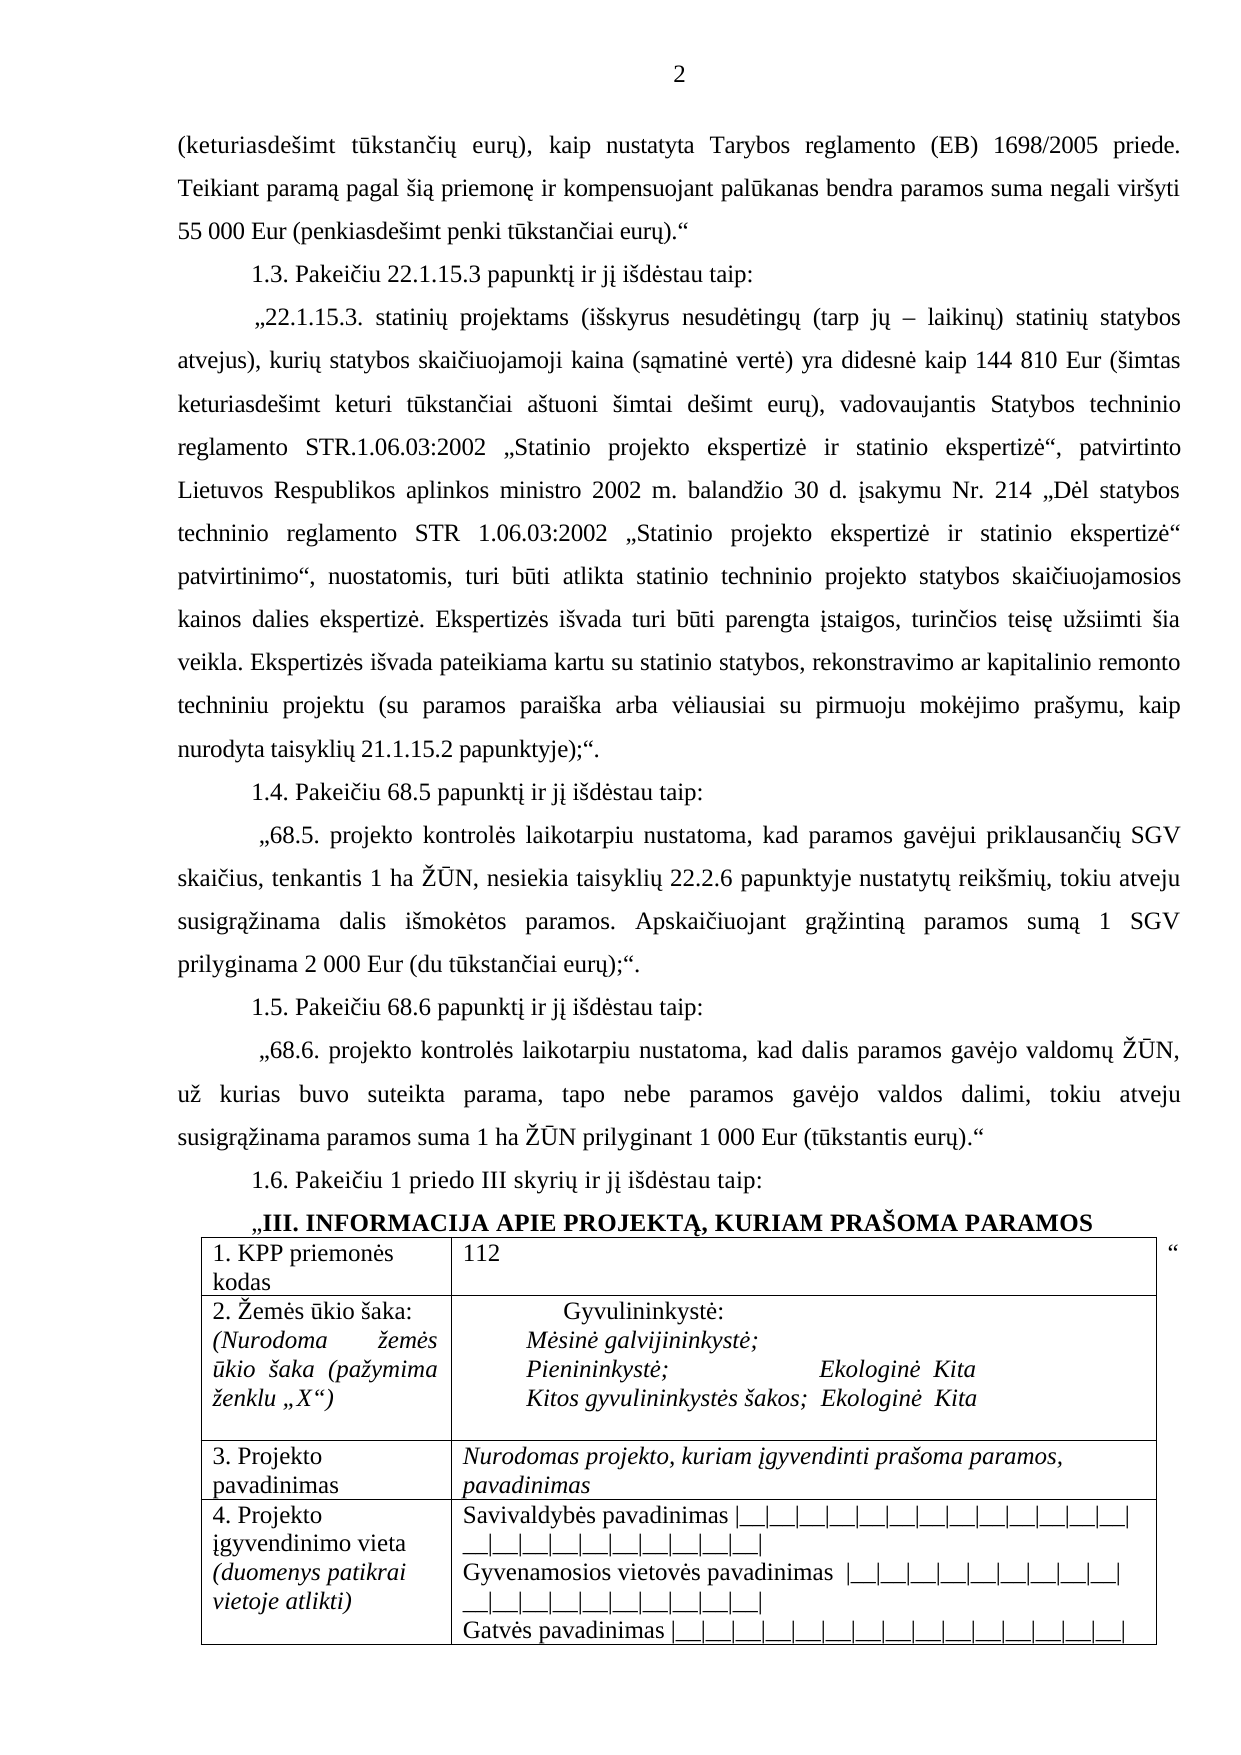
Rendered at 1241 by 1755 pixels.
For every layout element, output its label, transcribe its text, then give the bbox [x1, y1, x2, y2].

table_header [177, 1237, 201, 1295]
text 1.6. Pakeičiu 1 priedo III skyrių ir jį išdėstau taip: [215, 1165, 1181, 1194]
text 1.3. Pakeičiu 22.1.15.3 papunktį ir jį išdėstau taip: [215, 259, 1181, 288]
table_cell [177, 1499, 201, 1643]
table_cell Nurodomas projekto, kuriam įgyvendinti prašoma paramos, pavadinimas [452, 1441, 1156, 1499]
table_cell 4. Projekto įgyvendinimo vieta (duomenys patikrai vietoje atlikti) [202, 1500, 451, 1643]
text 1.5. Pakeičiu 68.6 papunktį ir jį išdėstau taip: [215, 992, 1181, 1021]
table_cell [1157, 1499, 1181, 1643]
text 1.4. Pakeičiu 68.5 papunktį ir jį išdėstau taip: [215, 777, 1181, 806]
text „III. INFORMACIJA APIE PROJEKTĄ, KURIAM PRAŠOMA PARAMOS [251, 1208, 1181, 1237]
text „68.5. projekto kontrolės laikotarpiu nustatoma, kad paramos gavėjui priklausančių SGV skaičius, tenkantis 1 ha ŽŪN, nesiekia taisyklių 22.2.6 papunktyje nustatytų reikšmių, tokiu atveju susigrąžinama dalis išmokėtos paramos. Apskaičiuojant grąžintiną paramos sumą 1 SGV prilyginama 2 000 Eur (du tūkstančiai eurų);“. [177, 820, 1181, 978]
table_cell 3. Projekto pavadinimas [202, 1441, 451, 1499]
text „68.6. projekto kontrolės laikotarpiu nustatoma, kad dalis paramos gavėjo valdomų ŽŪN, už kurias buvo suteikta parama, tapo nebe paramos gavėjo valdos dalimi, tokiu atveju susigrąžinama paramos suma 1 ha ŽŪN prilyginant 1 000 Eur (tūkstantis eurų).“ [177, 1036, 1181, 1151]
table_cell [1157, 1295, 1181, 1440]
text „22.1.15.3. statinių projektams (išskyrus nesudėtingų (tarp jų – laikinų) statinių statybos atvejus), kurių statybos skaičiuojamoji kaina (sąmatinė vertė) yra didesnė kaip 144 810 Eur (šimtas keturiasdešimt keturi tūkstančiai aštuoni šimtai dešimt eurų), vadovaujantis Statybos techninio reglamento STR.1.06.03:2002 „Statinio projekto ekspertizė ir statinio ekspertizė“, patvirtinto Lietuvos Respublikos aplinkos ministro 2002 m. balandžio 30 d. įsakymu Nr. 214 „Dėl statybos techninio reglamento STR 1.06.03:2002 „Statinio projekto ekspertizė ir statinio ekspertizė“ patvirtinimo“, nuostatomis, turi būti atlikta statinio techninio projekto statybos skaičiuojamosios kainos dalies ekspertizė. Ekspertizės išvada turi būti parengta įstaigos, turinčios teisę užsiimti šia veikla. Ekspertizės išvada pateikiama kartu su statinio statybos, rekonstravimo ar kapitalinio remonto techniniu projektu (su paramos paraiška arba vėliausiai su pirmuoju mokėjimo prašymu, kaip nurodyta taisyklių 21.1.15.2 papunktyje);“. [177, 302, 1181, 762]
table_cell [177, 1440, 201, 1499]
table_header 112 [452, 1238, 1156, 1295]
table_cell [177, 1295, 201, 1440]
table_header 1. KPP priemonės kodas [202, 1238, 451, 1295]
table_cell Gyvulininkystė: Mėsinė galvijininkystė; Pienininkystė; Ekologinė Kita Kitos gyvulininkystės šakos; Ekologinė Kita [452, 1296, 1156, 1440]
table_cell Savivaldybės pavadinimas |__|__|__|__|__|__|__|__|__|__|__|__|__|__|__|__|__|__|__|__|__|__|__| Gyvenamosios vietovės pavadinimas |__|__|__|__|__|__|__|__|__|__|__|__|__|__|__|__|__|__|__| Gatvės pavadinimas |__|__|__|__|__|__|__|__|__|__|__|__|__|__|__| [452, 1500, 1156, 1643]
text (keturiasdešimt tūkstančių eurų), kaip nustatyta Tarybos reglamento (EB) 1698/2005 priede. Teikiant paramą pagal šią priemonę ir kompensuojant palūkanas bendra paramos suma negali viršyti 55 000 Eur (penkiasdešimt penki tūkstančiai eurų).“ [177, 130, 1181, 245]
table_header “ [1157, 1237, 1181, 1295]
table_cell 2. Žemės ūkio šaka: (Nurodoma žemės ūkio šaka (pažymima ženklu „X“) [202, 1296, 451, 1440]
table_cell [1157, 1440, 1181, 1499]
